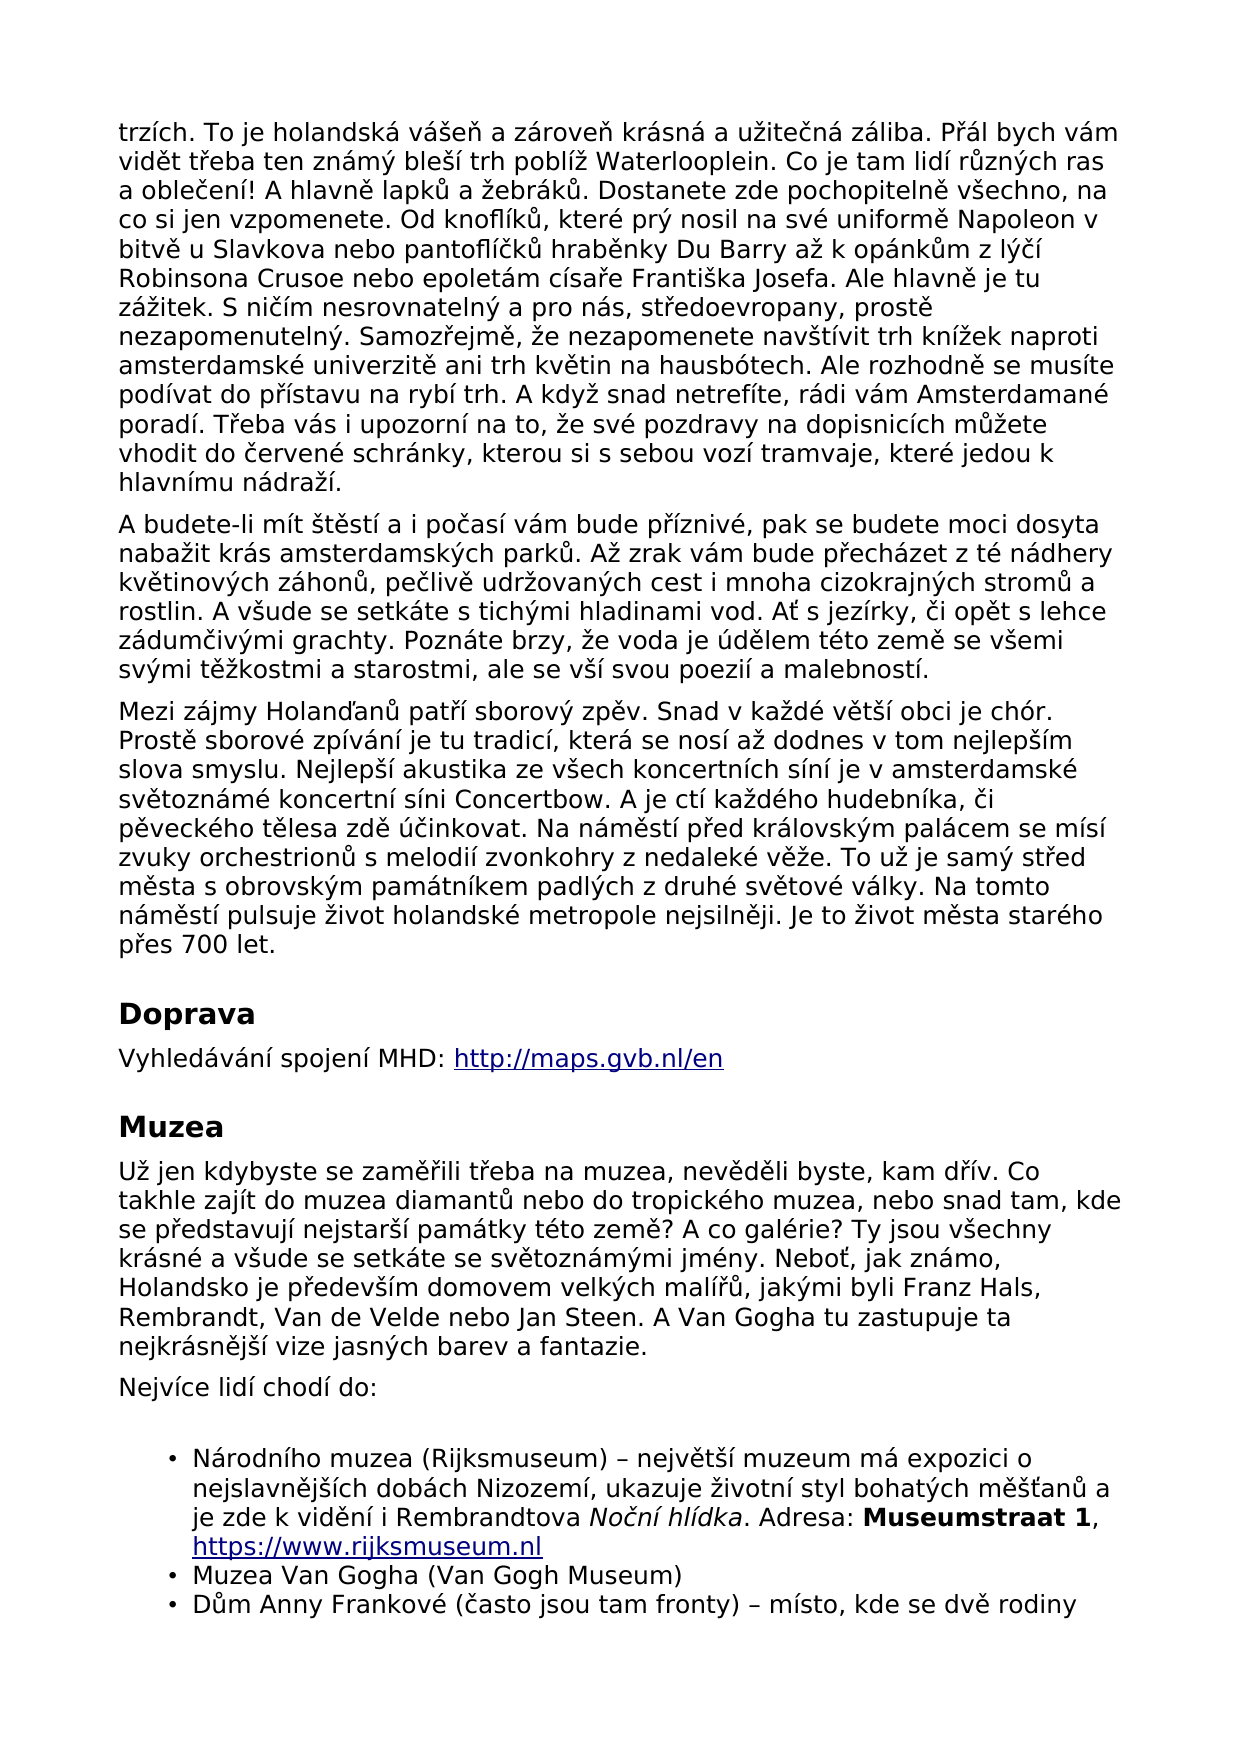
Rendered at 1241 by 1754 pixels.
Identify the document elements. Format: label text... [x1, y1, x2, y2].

subtitle Doprava [118, 997, 1122, 1031]
list Národního muzea (Rijksmuseum) – největší muzeum má expozici o nejslavnějších dobách Nizozemí, ukazuje životní styl bohatých měšťanů a je zde k vidění i Rembrandtova Noční hlídka. Adresa: Museumstraat 1, https://www.rijksmuseum.nl [177, 1445, 1122, 1561]
text trzích. To je holandská vášeň a zároveň krásná a užitečná záliba. Přál bych vám vidět třeba ten známý bleší trh poblíž Waterlooplein. Co je tam lidí různých ras a oblečení! A hlavně lapků a žebráků. Dostanete zde pochopitelně všechno, na co si jen vzpomenete. Od knoflíků, které prý nosil na své uniformě Napoleon v bitvě u Slavkova nebo pantoflíčků hraběnky Du Barry až k opánkům z lýčí Robinsona Crusoe nebo epoletám císaře Františka Josefa. Ale hlavně je tu zážitek. S ničím nesrovnatelný a pro nás, středoevropany, prostě nezapomenutelný. Samozřejmě, že nezapomenete navštívit trh knížek naproti amsterdamské univerzitě ani trh květin na hausbótech. Ale rozhodně se musíte podívat do přístavu na rybí trh. A když snad netrefíte, rádi vám Amsterdamané poradí. Třeba vás i upozorní na to, že své pozdravy na dopisnicích můžete vhodit do červené schránky, kterou si s sebou vozí tramvaje, které jedou k hlavnímu nádraží. [118, 118, 1122, 497]
text Mezi zájmy Holanďanů patří sborový zpěv. Snad v každé větší obci je chór. Prostě sborové zpívání je tu tradicí, která se nosí až dodnes v tom nejlepším slova smyslu. Nejlepší akustika ze všech koncertních síní je v amsterdamské světoznámé koncertní síni Concertbow. A je ctí každého hudebníka, či pěveckého tělesa zdě účinkovat. Na náměstí před královským palácem se mísí zvuky orchestrionů s melodií zvonkohry z nedaleké věže. To už je samý střed města s obrovským památníkem padlých z druhé světové války. Na tomto náměstí pulsuje život holandské metropole nejsilněji. Je to život města starého přes 700 let. [118, 697, 1122, 960]
list Muzea Van Gogha (Van Gogh Museum) [177, 1561, 1122, 1591]
text Nejvíce lidí chodí do: [118, 1373, 1122, 1403]
list Dům Anny Frankové (často jsou tam fronty) – místo, kde se dvě rodiny [177, 1591, 1122, 1620]
subtitle Muzea [118, 1110, 1122, 1144]
text Už jen kdybyste se zaměřili třeba na muzea, nevěděli byste, kam dřív. Co takhle zajít do muzea diamantů nebo do tropického muzea, nebo snad tam, kde se představují nejstarší památky této země? A co galérie? Ty jsou všechny krásné a všude se setkáte se světoznámými jmény. Neboť, jak známo, Holandsko je především domovem velkých malířů, jakými byli Franz Hals, Rembrandt, Van de Velde nebo Jan Steen. A Van Gogha tu zastupuje ta nejkrásnější vize jasných barev a fantazie. [118, 1157, 1122, 1361]
text Vyhledávání spojení MHD: http://maps.gvb.nl/en [118, 1044, 1122, 1073]
text A budete-li mít štěstí a i počasí vám bude příznivé, pak se budete moci dosyta nabažit krás amsterdamských parků. Až zrak vám bude přecházet z té nádhery květinových záhonů, pečlivě udržovaných cest i mnoha cizokrajných stromů a rostlin. A všude se setkáte s tichými hladinami vod. Ať s jezírky, či opět s lehce zádumčivými grachty. Poznáte brzy, že voda je údělem této země se všemi svými těžkostmi a starostmi, ale se vší svou poezií a malebností. [118, 510, 1122, 685]
